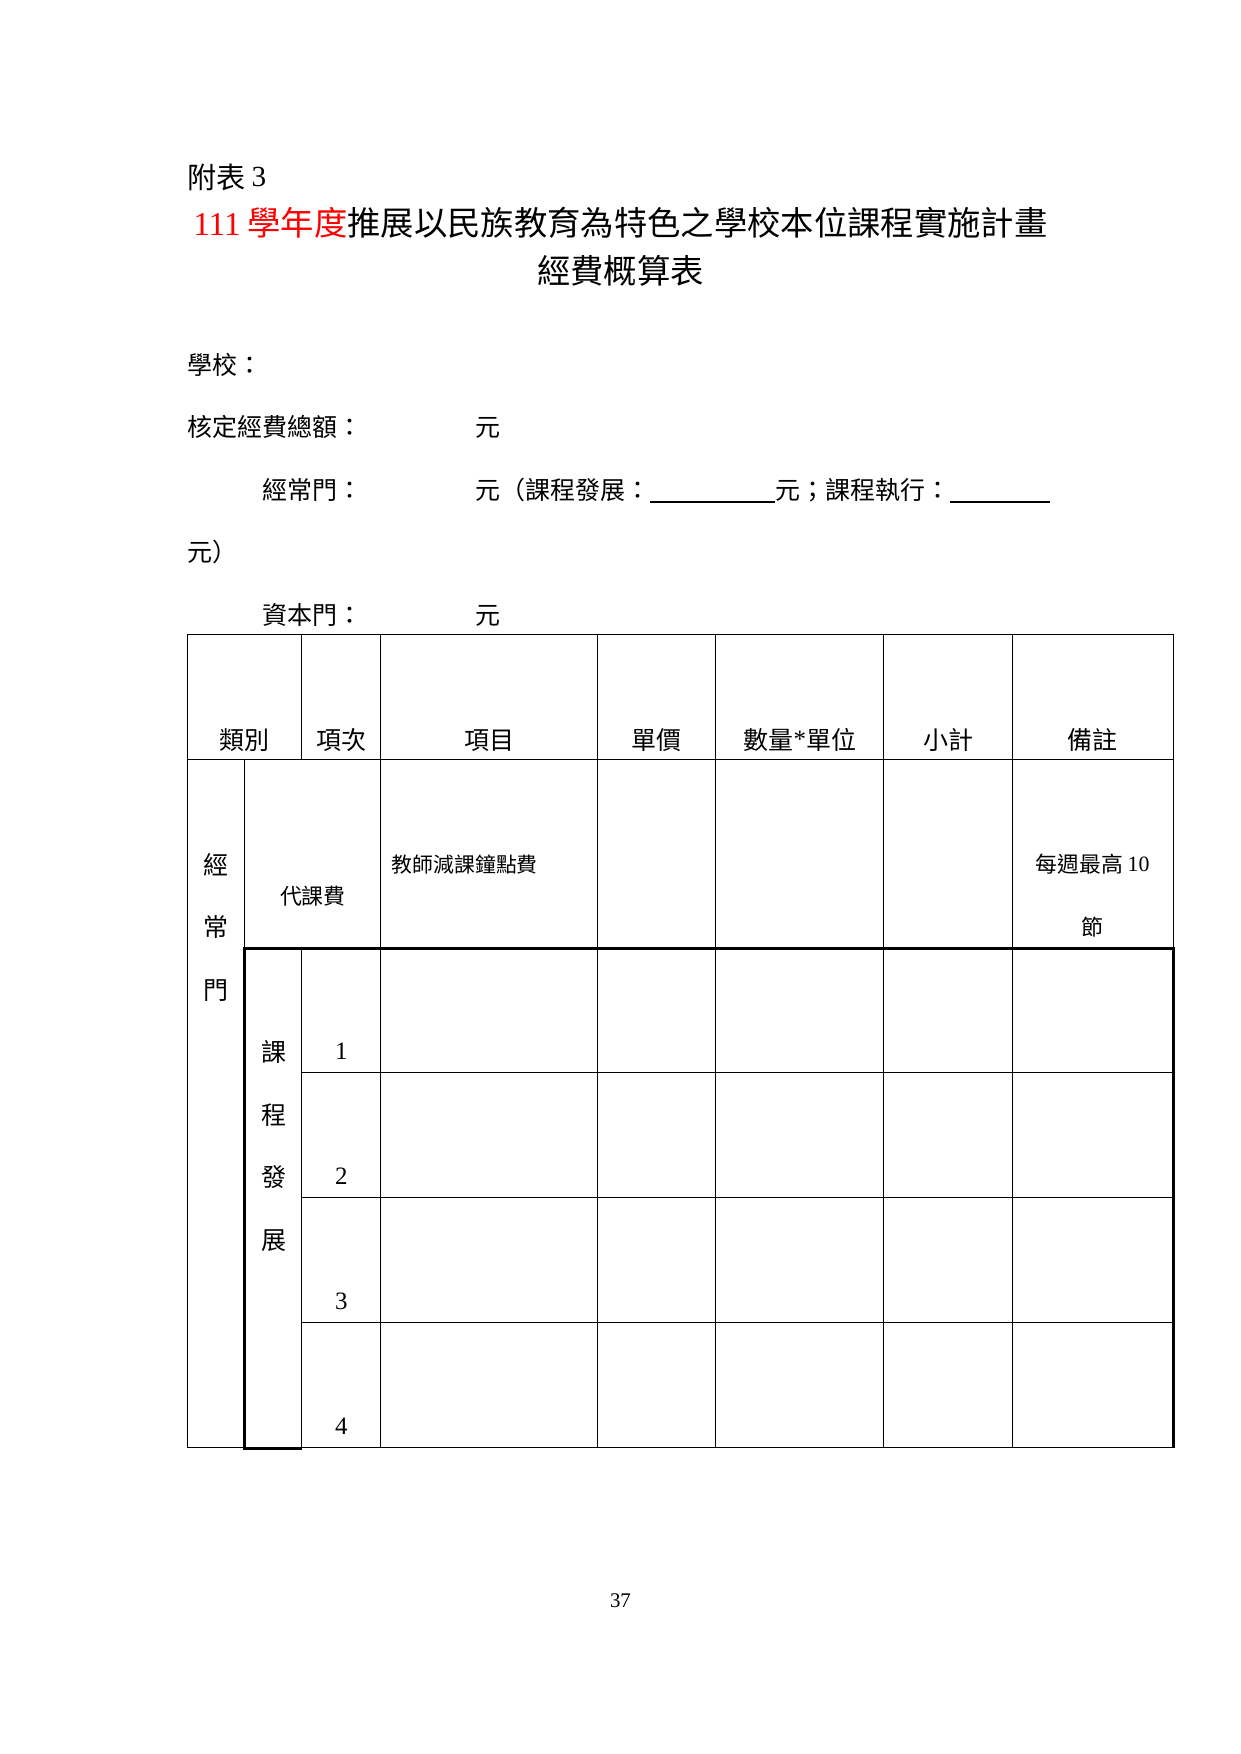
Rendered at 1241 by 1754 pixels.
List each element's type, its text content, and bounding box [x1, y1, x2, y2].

text 學校： [187, 322, 1053, 384]
table_cell [1013, 1073, 1172, 1197]
table_header 項次 [302, 635, 380, 759]
table_header 小計 [884, 635, 1012, 759]
table_cell [381, 1073, 597, 1197]
table_header 項目 [381, 635, 597, 759]
table_cell [381, 1323, 597, 1447]
table_header 數量*單位 [716, 635, 883, 759]
table_cell [716, 1198, 883, 1322]
table_cell 3 [302, 1198, 380, 1322]
table_header 備註 [1013, 635, 1173, 759]
table_cell [381, 950, 597, 1072]
table_header 類別 [188, 635, 301, 759]
table_cell [598, 1198, 715, 1322]
table_cell [381, 1198, 597, 1322]
table_cell 4 [302, 1323, 380, 1447]
table_cell [598, 760, 715, 947]
text 經常門： 元（課程發展： 元；課程執行： 元） [187, 447, 1053, 572]
table_cell [884, 1073, 1012, 1197]
table_cell 課程發展 [246, 950, 301, 1447]
text 經費概算表 [187, 245, 1053, 293]
text 111學年度推展以民族教育為特色之學校本位課程實施計畫 [187, 197, 1053, 245]
table_cell [1013, 1323, 1172, 1447]
table_cell 經常門 [188, 760, 244, 1447]
table_cell 2 [302, 1073, 380, 1197]
table_cell [884, 1198, 1012, 1322]
table_cell 教師減課鐘點費 [381, 760, 597, 947]
table_header 單價 [598, 635, 715, 759]
table_cell [884, 760, 1012, 947]
table_cell [884, 1323, 1012, 1447]
table_cell 1 [302, 950, 380, 1072]
table_cell [1013, 950, 1172, 1072]
table_cell [716, 1073, 883, 1197]
text 核定經費總額： 元 [187, 384, 1053, 447]
text 資本門： 元 [187, 572, 1053, 634]
table_cell [598, 950, 715, 1072]
table_cell [884, 950, 1012, 1072]
table_cell 代課費 [245, 760, 380, 947]
table_cell [598, 1323, 715, 1447]
text 附表3 [187, 134, 1053, 197]
table_cell [716, 760, 883, 947]
table_cell [1013, 1198, 1172, 1322]
table_cell [716, 1323, 883, 1447]
table_cell [598, 1073, 715, 1197]
table_cell 每週最高10節 [1013, 760, 1173, 947]
table_cell [716, 950, 883, 1072]
